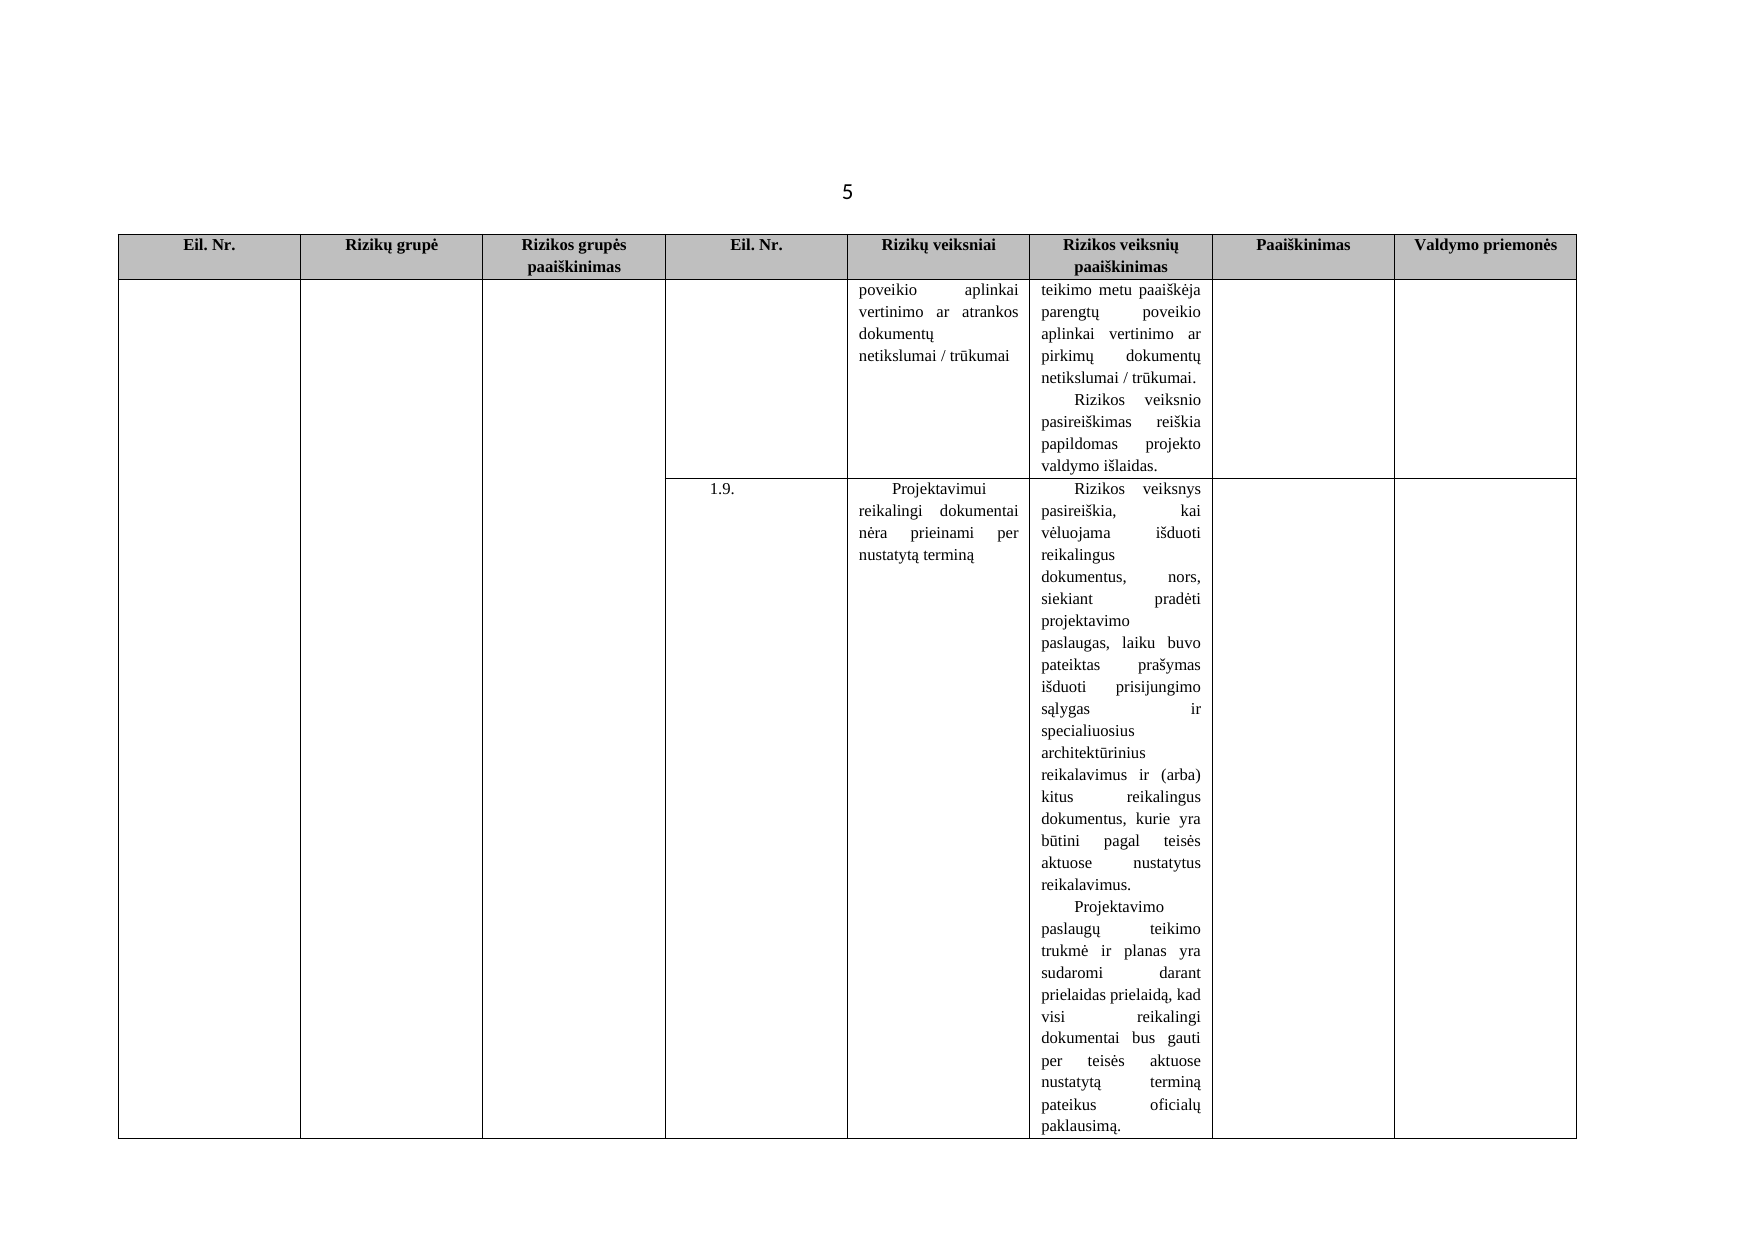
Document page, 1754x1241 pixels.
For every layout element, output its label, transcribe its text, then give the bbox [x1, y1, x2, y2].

table_cell 1.9. [666, 479, 847, 1138]
table_cell [1395, 479, 1576, 1138]
table_cell [1395, 280, 1576, 478]
table_cell [483, 280, 665, 1138]
table_cell Rizikos veiksnys pasireiškia, kai vėluojama išduoti reikalingus dokumentus, nors, siekiant pradėti projektavimo paslaugas, laiku buvo pateiktas prašymas išduoti prisijungimo sąlygas ir specialiuosius architektūrinius reikalavimus ir (arba) kitus reikalingus dokumentus, kurie yra būtini pagal teisės aktuose nustatytus reikalavimus. Projektavimo paslaugų teikimo trukmė ir planas yra sudaromi darant prielaidas prielaidą, kad visi reikalingi dokumentai bus gauti per teisės aktuose nustatytą terminą pateikus oficialų paklausimą. [1030, 479, 1212, 1138]
table_header Rizikų grupė [301, 235, 482, 279]
table_cell [666, 280, 847, 478]
table_cell [301, 280, 482, 1138]
table_header Eil. Nr. [119, 235, 300, 279]
table_cell [1213, 280, 1394, 478]
table_header Rizikų veiksniai [848, 235, 1029, 279]
table_cell teikimo metu paaiškėja parengtų poveikio aplinkai vertinimo ar pirkimų dokumentų netikslumai / trūkumai. Rizikos veiksnio pasireiškimas reiškia papildomas projekto valdymo išlaidas. [1030, 280, 1212, 478]
table_cell poveikio aplinkai vertinimo ar atrankos dokumentų netikslumai / trūkumai [848, 280, 1029, 478]
table_header Rizikos veiksnių paaiškinimas [1030, 235, 1212, 279]
table_cell [119, 280, 300, 1138]
table_header Rizikos grupės paaiškinimas [483, 235, 665, 279]
table_cell Projektavimui reikalingi dokumentai nėra prieinami per nustatytą terminą [848, 479, 1029, 1138]
table_cell [1213, 479, 1394, 1138]
table_header Eil. Nr. [666, 235, 847, 279]
table_header Paaiškinimas [1213, 235, 1394, 279]
table_header Valdymo priemonės [1395, 235, 1576, 279]
